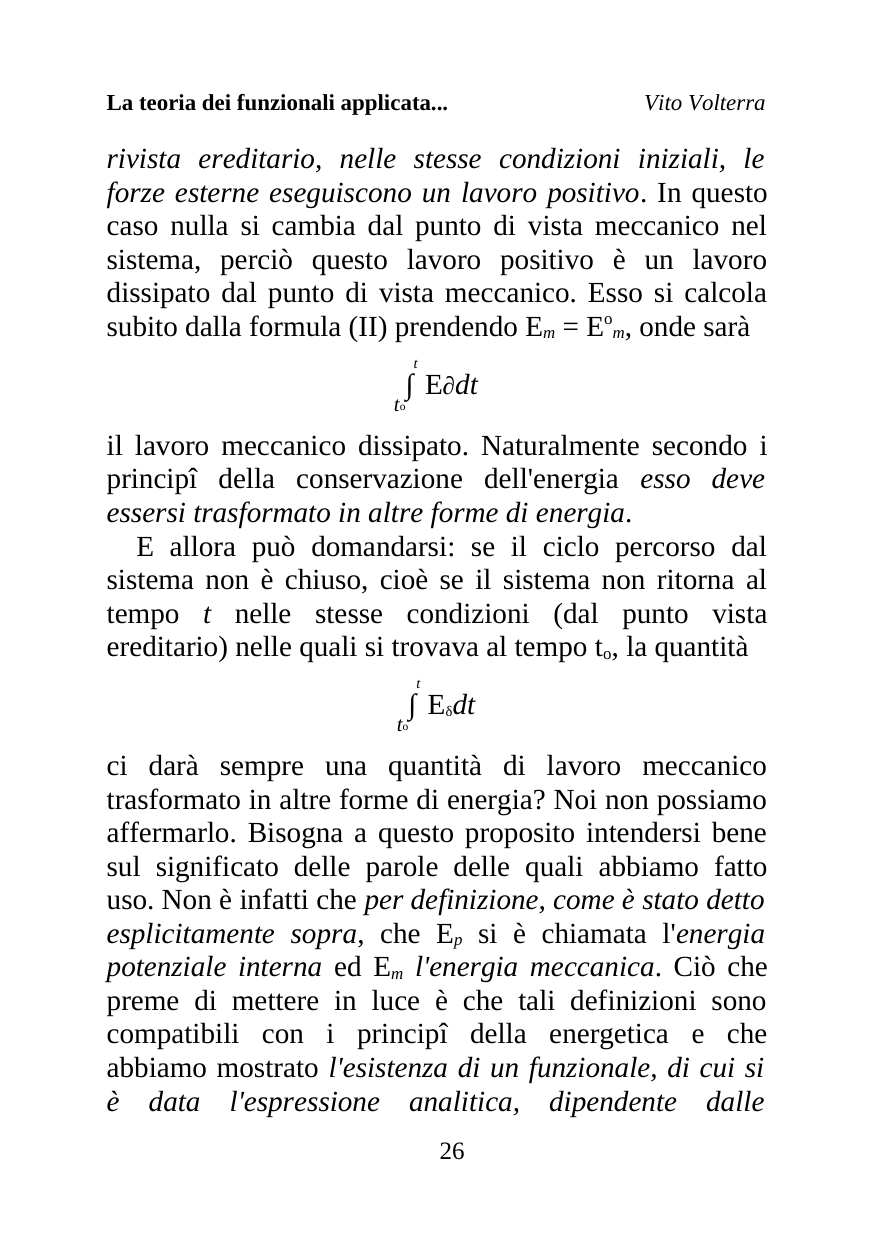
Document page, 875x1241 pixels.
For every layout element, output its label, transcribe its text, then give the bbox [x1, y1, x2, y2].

text E allora può domandarsi: se il ciclo percorso dal sistema non è chiuso, cioè se il sistema non ritorna al tempo t nelle stesse condizioni (dal punto vista ereditario) nelle quali si trovava al tempo to, la quantità [106, 529, 768, 663]
text ci darà sempre una quantità di lavoro meccanico trasformato in altre forme di energia? Noi non possiamo affermarlo. Bisogna a questo proposito intendersi bene sul significato delle parole delle quali abbiamo fatto uso. Non è infatti che per definizione, come è stato detto esplicitamente sopra, che Ep si è chiamata l'energia potenziale interna ed Em l'energia meccanica. Ciò che preme di mettere in luce è che tali definizioni sono compatibili con i principî della energetica e che abbiamo mostrato l'esistenza di un funzionale, di cui si è data l'espressione analitica, dipendente dalle [106, 748, 768, 1117]
text rivista ereditario, nelle stesse condizioni iniziali, le forze esterne eseguiscono un lavoro positivo. In questo caso nulla si cambia dal punto di vista meccanico nel sistema, perciò questo lavoro positivo è un lavoro dissipato dal punto di vista meccanico. Esso si calcola subito dalla formula (II) prendendo Em = Eom, onde sarà [106, 141, 768, 343]
text il lavoro meccanico dissipato. Naturalmente secondo i principî della conservazione dell'energia esso deve essersi trasformato in altre forme di energia. [106, 428, 768, 529]
text to∫t Eδdt [106, 675, 768, 736]
text to∫t E∂dt [106, 355, 768, 416]
